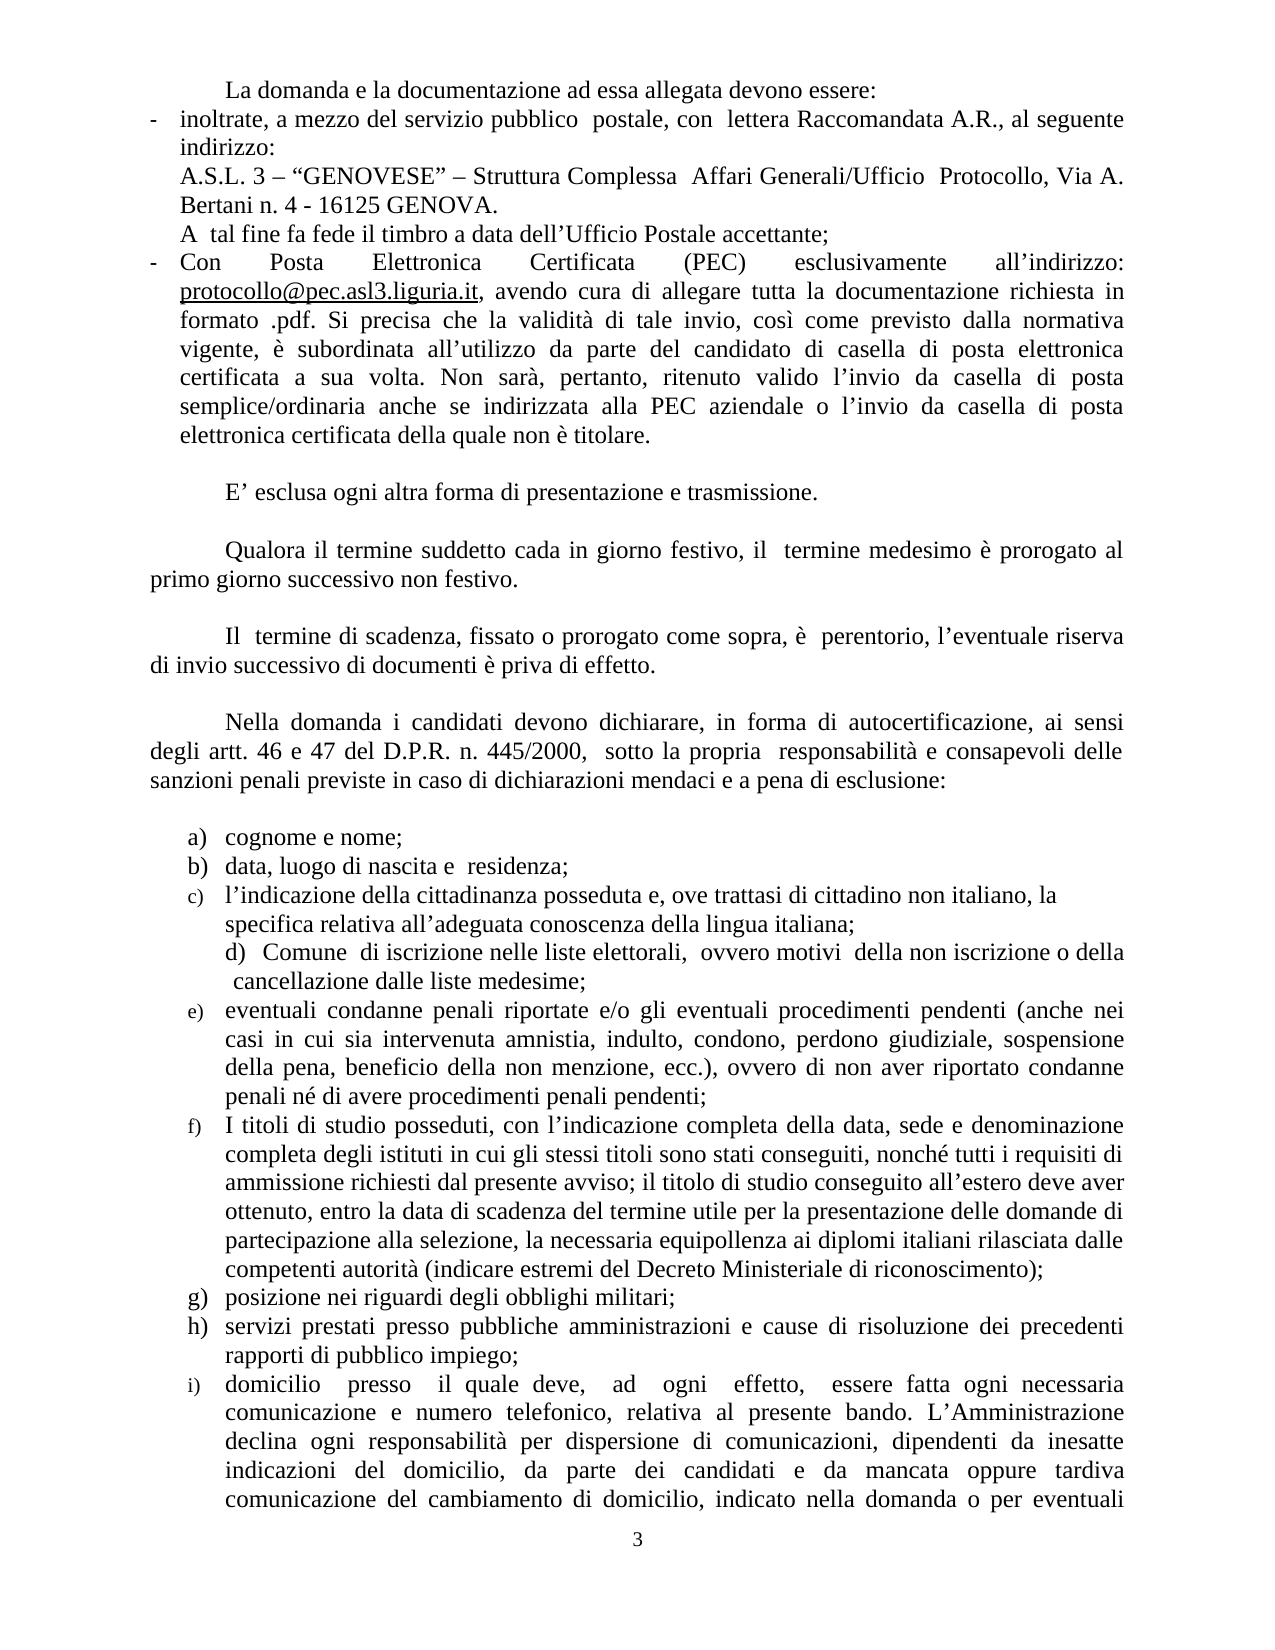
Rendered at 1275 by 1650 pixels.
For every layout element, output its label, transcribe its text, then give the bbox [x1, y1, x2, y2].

text E’ esclusa ogni altra forma di presentazione e trasmissione. [150, 477, 1125, 506]
text Nella domanda i candidati devono dichiarare, in forma di autocertificazione, ai sensi degli artt. 46 e 47 del D.P.R. n. 445/2000, sotto la propria responsabilità e consapevoli delle sanzioni penali previste in caso di dichiarazioni mendaci e a pena di esclusione: [150, 707, 1125, 794]
list cognome e nome; [187, 822, 1125, 851]
text Qualora il termine suddetto cada in giorno festivo, il termine medesimo è prorogato al primo giorno successivo non festivo. [150, 535, 1125, 592]
text A tal fine fa fede il timbro a data dell’Ufficio Postale accettante; [179, 219, 1125, 247]
text A.S.L. 3 – “GENOVESE” – Struttura Complessa Affari Generali/Ufficio Protocollo, Via A. Bertani n. 4 - 16125 GENOVA. [179, 161, 1125, 219]
list Con Posta Elettronica Certificata (PEC) esclusivamente all’indirizzo: protocollo@pec.asl3.liguria.it, avendo cura di allegare tutta la documentazione richiesta in formato .pdf. Si precisa che la validità di tale invio, così come previsto dalla normativa vigente, è subordinata all’utilizzo da parte del candidato di casella di posta elettronica certificata a sua volta. Non sarà, pertanto, ritenuto valido l’invio da casella di posta semplice/ordinaria anche se indirizzata alla PEC aziendale o l’invio da casella di posta elettronica certificata della quale non è titolare. [150, 247, 1125, 449]
list inoltrate, a mezzo del servizio pubblico postale, con lettera Raccomandata A.R., al seguente indirizzo: [150, 104, 1125, 161]
list eventuali condanne penali riportate e/o gli eventuali procedimenti pendenti (anche nei casi in cui sia intervenuta amnistia, indulto, condono, perdono giudiziale, sospensione della pena, beneficio della non menzione, ecc.), ovvero di non aver riportato condanne penali né di avere procedimenti penali pendenti; [187, 995, 1125, 1110]
list servizi prestati presso pubbliche amministrazioni e cause di risoluzione dei precedenti rapporti di pubblico impiego; [187, 1311, 1125, 1369]
list I titoli di studio posseduti, con l’indicazione completa della data, sede e denominazione completa degli istituti in cui gli stessi titoli sono stati conseguiti, nonché tutti i requisiti di ammissione richiesti dal presente avviso; il titolo di studio conseguito all’estero deve aver ottenuto, entro la data di scadenza del termine utile per la presentazione delle domande di partecipazione alla selezione, la necessaria equipollenza ai diplomi italiani rilasciata dalle competenti autorità (indicare estremi del Decreto Ministeriale di riconoscimento); [187, 1110, 1125, 1282]
list Comune di iscrizione nelle liste elettorali, ovvero motivi della non iscrizione o della cancellazione dalle liste medesime; [195, 937, 1125, 995]
list posizione nei riguardi degli obblighi militari; [187, 1282, 1125, 1311]
text La domanda e la documentazione ad essa allegata devono essere: [150, 75, 1125, 104]
list domicilio presso il quale deve, ad ogni effetto, essere fatta ogni necessaria comunicazione e numero telefonico, relativa al presente bando. L’Amministrazione declina ogni responsabilità per dispersione di comunicazioni, dipendenti da inesatte indicazioni del domicilio, da parte dei candidati e da mancata oppure tardiva comunicazione del cambiamento di domicilio, indicato nella domanda o per eventuali [187, 1369, 1125, 1512]
list data, luogo di nascita e residenza; [187, 851, 1125, 880]
list l’indicazione della cittadinanza posseduta e, ove trattasi di cittadino non italiano, la specifica relativa all’adeguata conoscenza della lingua italiana; [187, 880, 1125, 937]
text Il termine di scadenza, fissato o prorogato come sopra, è perentorio, l’eventuale riserva di invio successivo di documenti è priva di effetto. [150, 621, 1125, 679]
